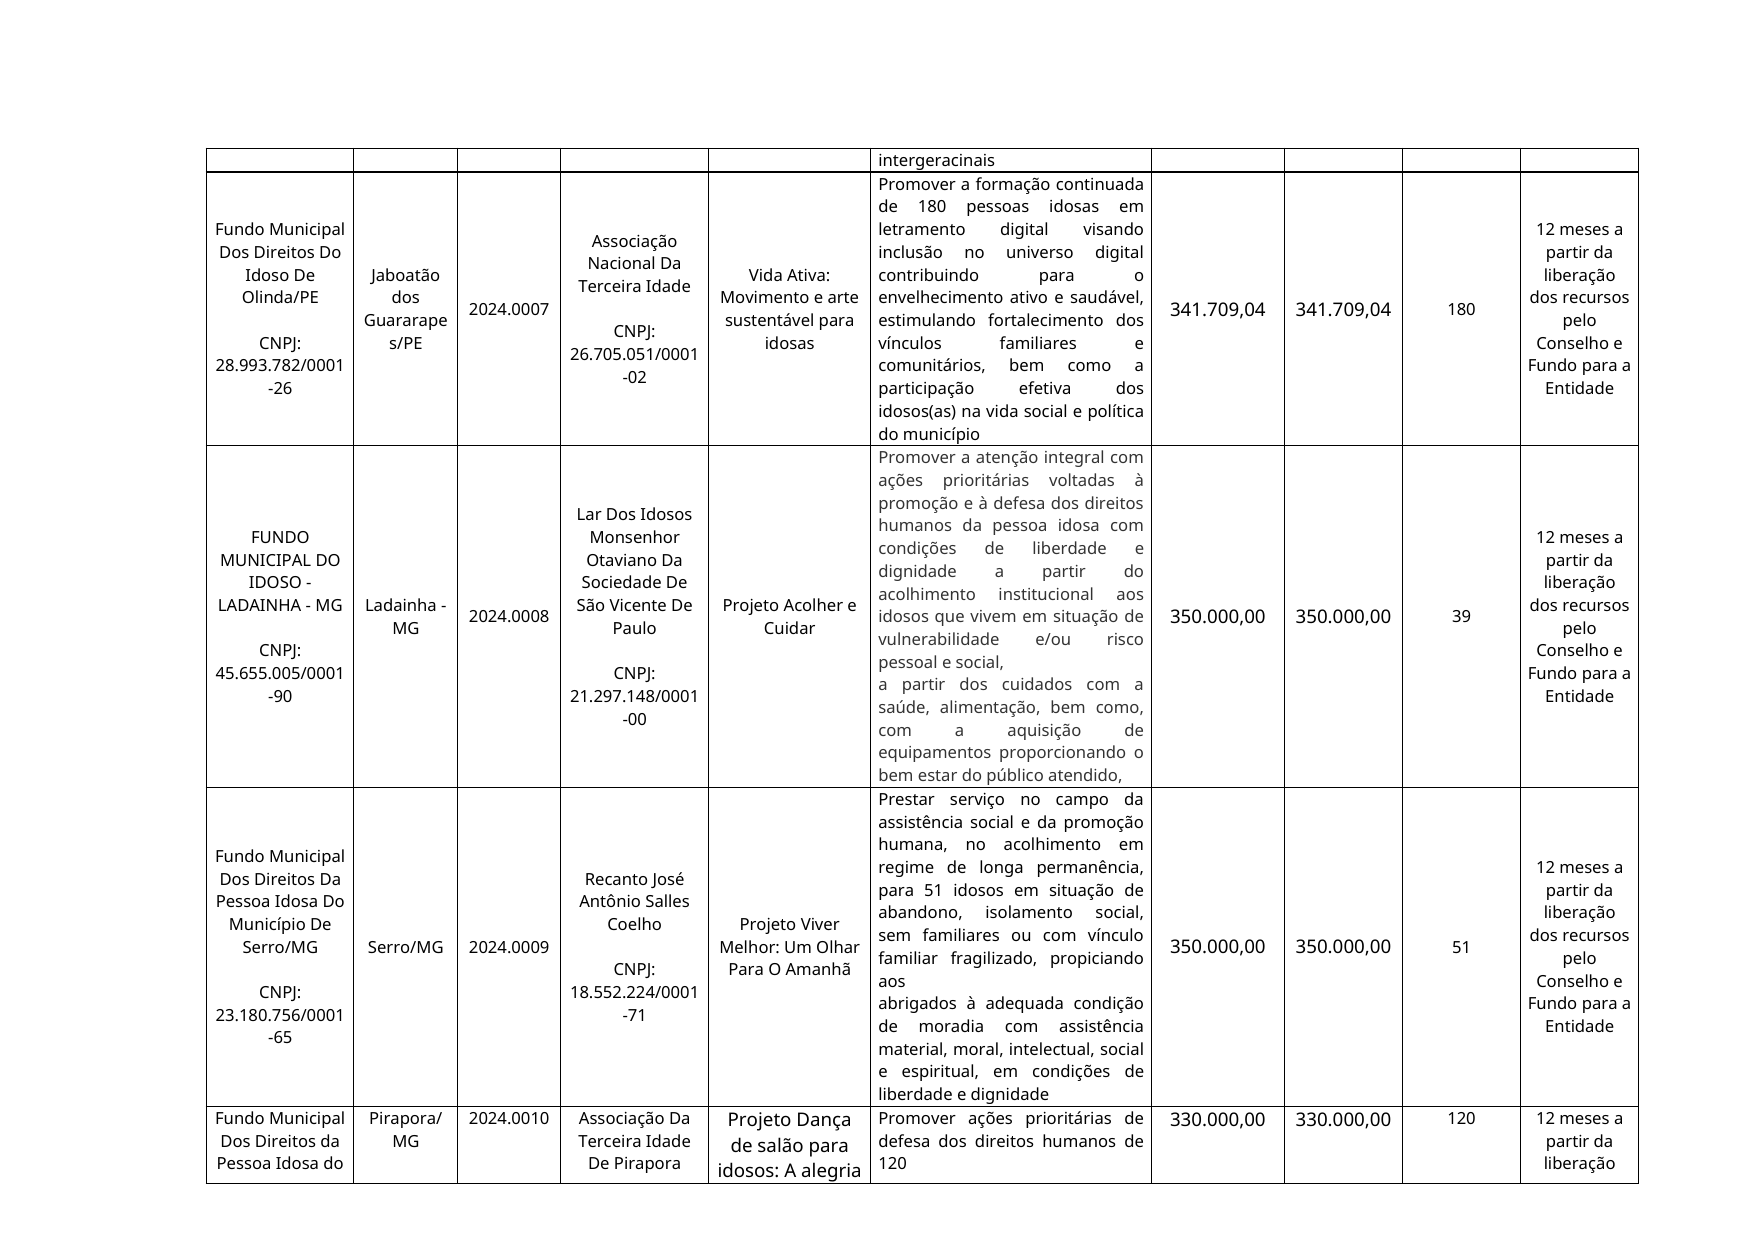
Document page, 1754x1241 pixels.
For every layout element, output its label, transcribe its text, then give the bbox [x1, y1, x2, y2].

table_cell Fundo Municipal Dos Direitos Do Idoso De Olinda/PE CNPJ: 28.993.782/0001-26 [207, 173, 353, 445]
table_cell 350.000,00 [1285, 788, 1402, 1106]
table_cell 350.000,00 [1285, 446, 1402, 787]
table_cell FUNDO MUNICIPAL DO IDOSO - LADAINHA - MG CNPJ: 45.655.005/0001-90 [207, 446, 353, 787]
table_cell [1521, 149, 1638, 171]
table_cell Promover a formação continuada de 180 pessoas idosas em letramento digital visando inclusão no universo digital contribuindo para o envelhecimento ativo e saudável, estimulando fortalecimento dos vínculos familiares e comunitários, bem como a participação efetiva dos idosos(as) na vida social e política do município [871, 173, 1151, 445]
table_cell [561, 149, 708, 171]
table_cell 341.709,04 [1152, 173, 1284, 445]
table_cell 330.000,00 [1152, 1107, 1284, 1183]
table_cell [207, 149, 353, 171]
table_cell [458, 149, 560, 171]
table_cell 341.709,04 [1285, 173, 1402, 445]
table_cell Jaboatão dos Guararapes/PE [354, 173, 457, 445]
table_cell Projeto Viver Melhor: Um Olhar Para O Amanhã [709, 788, 870, 1106]
table_cell 350.000,00 [1152, 788, 1284, 1106]
table_cell Promover ações prioritárias de defesa dos direitos humanos de 120 [871, 1107, 1151, 1183]
table_cell Ladainha - MG [354, 446, 457, 787]
table_cell 2024.0009 [458, 788, 560, 1106]
table_cell [354, 149, 457, 171]
table_cell Fundo Municipal Dos Direitos Da Pessoa Idosa Do Município De Serro/MG CNPJ: 23.180.756/0001-65 [207, 788, 353, 1106]
table_cell 51 [1403, 788, 1520, 1106]
table_cell Fundo Municipal Dos Direitos da Pessoa Idosa do [207, 1107, 353, 1183]
table_cell 12 meses a partir da liberação dos recursos pelo Conselho e Fundo para a Entidade [1521, 173, 1638, 445]
table_cell 12 meses a partir da liberação dos recursos pelo Conselho e Fundo para a Entidade [1521, 446, 1638, 787]
table_cell Promover a atenção integral com ações prioritárias voltadas à promoção e à defesa dos direitos humanos da pessoa idosa com condições de liberdade e dignidade a partir do acolhimento institucional aos idosos que vivem em situação de vulnerabilidade e/ou risco pessoal e social, a partir dos cuidados com a saúde, alimentação, bem como, com a aquisição de equipamentos proporcionando o bem estar do público atendido, [871, 446, 1151, 787]
table_cell [709, 149, 870, 171]
table_cell Associação Da Terceira Idade De Pirapora [561, 1107, 708, 1183]
table_cell Recanto José Antônio Salles Coelho CNPJ: 18.552.224/0001-71 [561, 788, 708, 1106]
table_cell 2024.0010 [458, 1107, 560, 1183]
table_cell Associação Nacional Da Terceira Idade CNPJ: 26.705.051/0001-02 [561, 173, 708, 445]
table_cell Serro/MG [354, 788, 457, 1106]
table_cell Vida Ativa: Movimento e arte sustentável para idosas [709, 173, 870, 445]
table_cell Prestar serviço no campo da assistência social e da promoção humana, no acolhimento em regime de longa permanência, para 51 idosos em situação de abandono, isolamento social, sem familiares ou com vínculo familiar fragilizado, propiciando aos abrigados à adequada condição de moradia com assistência material, moral, intelectual, social e espiritual, em condições de liberdade e dignidade [871, 788, 1151, 1106]
table_cell intergeracinais [871, 149, 1151, 171]
table_cell [1152, 149, 1284, 171]
table_cell 39 [1403, 446, 1520, 787]
table_cell Projeto Dança de salão para idosos: A alegria [709, 1107, 870, 1183]
table_cell 350.000,00 [1152, 446, 1284, 787]
table_cell 120 [1403, 1107, 1520, 1183]
table_cell 2024.0007 [458, 173, 560, 445]
table_cell 12 meses a partir da liberação dos recursos pelo Conselho e Fundo para a Entidade [1521, 788, 1638, 1106]
table_cell 12 meses a partir da liberação [1521, 1107, 1638, 1183]
table_cell 180 [1403, 173, 1520, 445]
table_cell Projeto Acolher e Cuidar [709, 446, 870, 787]
table_cell Lar Dos Idosos Monsenhor Otaviano Da Sociedade De São Vicente De Paulo CNPJ: 21.297.148/0001-00 [561, 446, 708, 787]
table_cell Pirapora/MG [354, 1107, 457, 1183]
table_cell [1285, 149, 1402, 171]
table_cell [1403, 149, 1520, 171]
table_cell 2024.0008 [458, 446, 560, 787]
table_cell 330.000,00 [1285, 1107, 1402, 1183]
